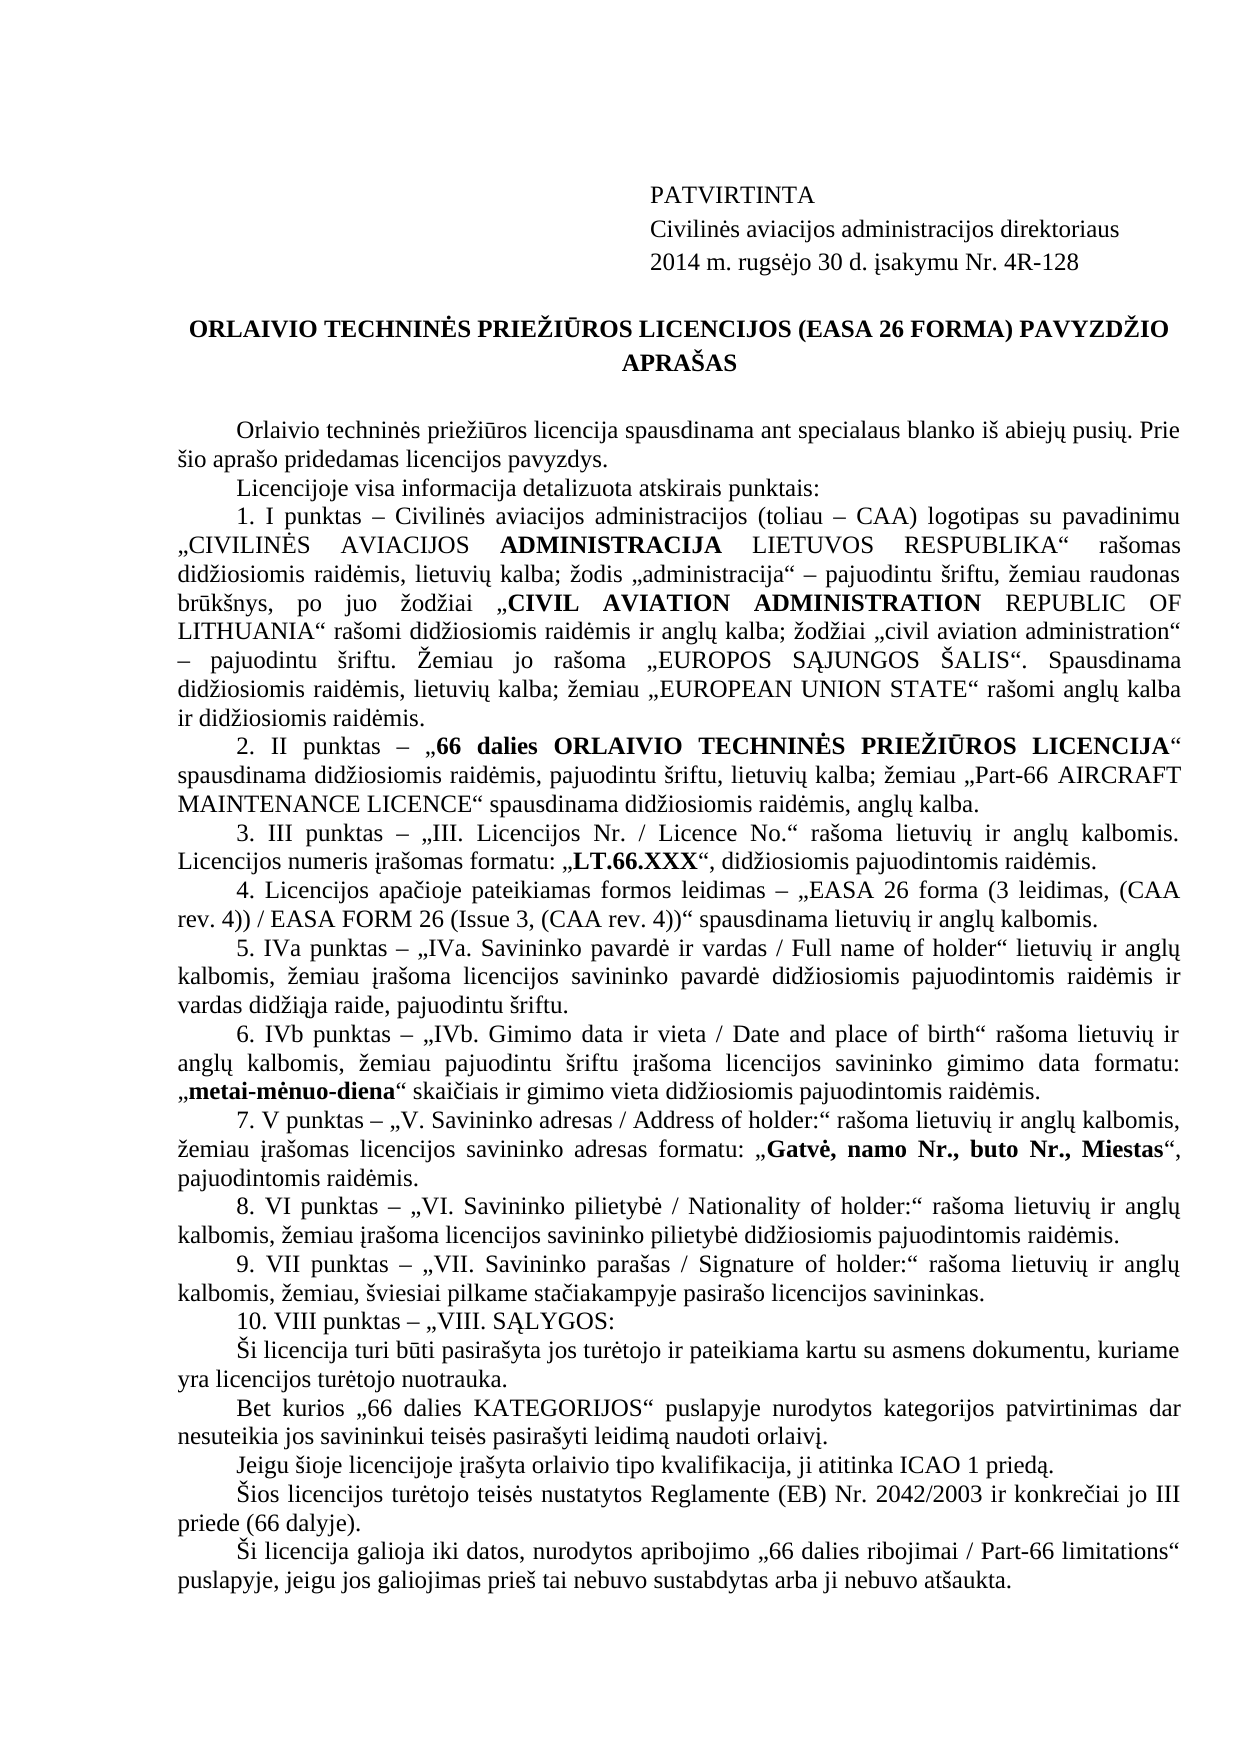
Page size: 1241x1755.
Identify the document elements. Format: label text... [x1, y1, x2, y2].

text Ši licencija turi būti pasirašyta jos turėtojo ir pateikiama kartu su asmens dokumentu, kuriame yra licencijos turėtojo nuotrauka. [177, 1335, 1181, 1393]
text Jeigu šioje licencijoje įrašyta orlaivio tipo kvalifikacija, ji atitinka ICAO 1 priedą. [177, 1450, 1181, 1479]
text 1. I punktas – Civilinės aviacijos administracijos (toliau – CAA) logotipas su pavadinimu „CIVILINĖS AVIACIJOS ADMINISTRACIJA LIETUVOS RESPUBLIKA“ rašomas didžiosiomis raidėmis, lietuvių kalba; žodis „administracija“ – pajuodintu šriftu, žemiau raudonas brūkšnys, po juo žodžiai „CIVIL AVIATION ADMINISTRATION REPUBLIC OF LITHUANIA“ rašomi didžiosiomis raidėmis ir anglų kalba; žodžiai „civil aviation administration“ – pajuodintu šriftu. Žemiau jo rašoma „europos sąjungos šalis“. Spausdinama didžiosiomis raidėmis, lietuvių kalba; žemiau „european union state“ rašomi anglų kalba ir didžiosiomis raidėmis. [177, 501, 1181, 731]
text Bet kurios „66 dalies kategorijos“ puslapyje nurodytos kategorijos patvirtinimas dar nesuteikia jos savininkui teisės pasirašyti leidimą naudoti orlaivį. [177, 1393, 1181, 1450]
text 9. VII punktas – „VII. Savininko parašas / Signature of holder:“ rašoma lietuvių ir anglų kalbomis, žemiau, šviesiai pilkame stačiakampyje pasirašo licencijos savininkas. [177, 1249, 1181, 1306]
text 5. IVa punktas – „IVa. Savininko pavardė ir vardas / Full name of holder“ lietuvių ir anglų kalbomis, žemiau įrašoma licencijos savininko pavardė didžiosiomis pajuodintomis raidėmis ir vardas didžiąja raide, pajuodintu šriftu. [177, 933, 1181, 1019]
text Licencijoje visa informacija detalizuota atskirais punktais: [177, 473, 1181, 501]
text 10. VIII punktas – „VIII. Sąlygos: [177, 1306, 1181, 1335]
text 2014 m. rugsėjo 30 d. įsakymu Nr. 4R-128 [177, 247, 1181, 276]
text Civilinės aviacijos administracijos direktoriaus [177, 214, 1181, 243]
text 6. IVb punktas – „IVb. Gimimo data ir vieta / Date and place of birth“ rašoma lietuvių ir anglų kalbomis, žemiau pajuodintu šriftu įrašoma licencijos savininko gimimo data formatu: „metai-mėnuo-diena“ skaičiais ir gimimo vieta didžiosiomis pajuodintomis raidėmis. [177, 1019, 1181, 1105]
text orlaivio techninės priežiūros licencijos (EASA 26 forma) PAVYZDŽIO APRAŠAS [177, 314, 1181, 377]
text PATVIRTINTA [177, 180, 1181, 209]
text Ši licencija galioja iki datos, nurodytos apribojimo „66 dalies ribojimai / Part-66 limitations“ puslapyje, jeigu jos galiojimas prieš tai nebuvo sustabdytas arba ji nebuvo atšaukta. [177, 1536, 1181, 1594]
text 8. VI punktas – „VI. Savininko pilietybė / Nationality of holder:“ rašoma lietuvių ir anglų kalbomis, žemiau įrašoma licencijos savininko pilietybė didžiosiomis pajuodintomis raidėmis. [177, 1191, 1181, 1249]
text 7. V punktas – „V. Savininko adresas / Address of holder:“ rašoma lietuvių ir anglų kalbomis, žemiau įrašomas licencijos savininko adresas formatu: „Gatvė, namo Nr., buto Nr., Miestas“, pajuodintomis raidėmis. [177, 1105, 1181, 1191]
text orlaivio techninės priežiūros licencija spausdinama ant specialaus blanko iš abiejų pusių. Prie šio aprašo pridedamas licencijos pavyzdys. [177, 415, 1181, 473]
text 4. Licencijos apačioje pateikiamas formos leidimas – „EASA 26 forma (3 leidimas, (CAA rev. 4)) / EASA FORM 26 (Issue 3, (CAA rev. 4))“ spausdinama lietuvių ir anglų kalbomis. [177, 875, 1181, 933]
text Šios licencijos turėtojo teisės nustatytos Reglamente (EB) Nr. 2042/2003 ir konkrečiai jo III priede (66 dalyje). [177, 1479, 1181, 1536]
text 3. III punktas – „III. Licencijos Nr. / Licence No.“ rašoma lietuvių ir anglų kalbomis. Licencijos numeris įrašomas formatu: „LT.66.XXX“, didžiosiomis pajuodintomis raidėmis. [177, 818, 1181, 875]
text 2. II punktas – „66 dalies ORLAIVIO TECHNINĖS PRIEŽIŪROS LICENCIJA“ spausdinama didžiosiomis raidėmis, pajuodintu šriftu, lietuvių kalba; žemiau „Part-66 Aircraft MAINTENANCE LICENCE“ spausdinama didžiosiomis raidėmis, anglų kalba. [177, 731, 1181, 818]
